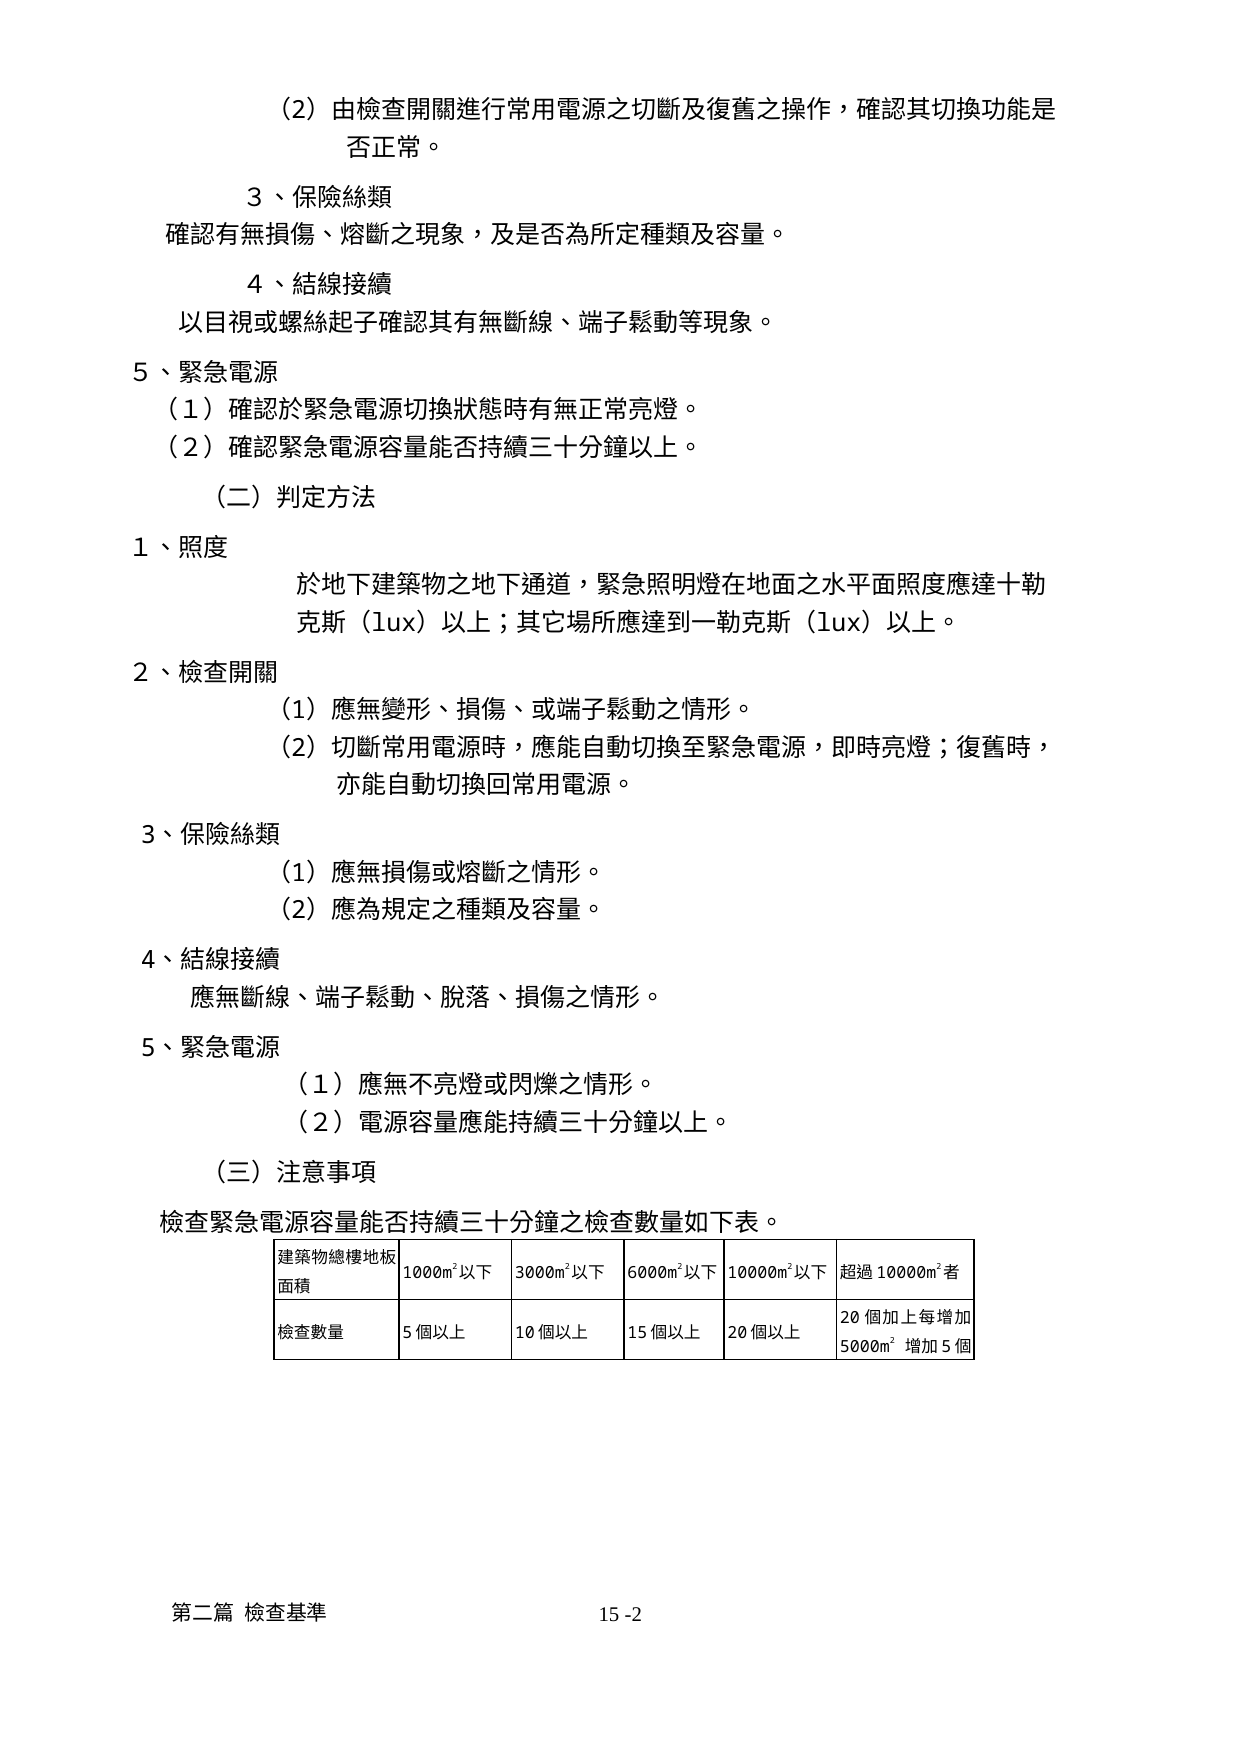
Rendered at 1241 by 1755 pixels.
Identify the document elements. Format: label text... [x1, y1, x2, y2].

text （2）應為規定之種類及容量。 [266, 889, 1069, 926]
text ４、結線接續 [242, 264, 1069, 301]
text （1）應無損傷或熔斷之情形。 [266, 851, 1069, 889]
text 3、保險絲類 [141, 814, 1069, 851]
text 應無斷線、端子鬆動、脫落、損傷之情形。 [171, 976, 1069, 1014]
text （２）電源容量應能持續三十分鐘以上。 [284, 1101, 1069, 1139]
text 於地下建築物之地下通道，緊急照明燈在地面之水平面照度應達十勒克斯（lux）以上；其它場所應達到一勒克斯（lux）以上。 [296, 564, 1069, 639]
table_cell 20個加上每增加5000m2 增加5個 [837, 1300, 973, 1358]
text 5、緊急電源 [141, 1026, 1069, 1064]
table_header 超過10000m2者 [837, 1240, 973, 1298]
text （２）確認緊急電源容量能否持續三十分鐘以上。 [153, 426, 1069, 464]
text （１）應無不亮燈或閃爍之情形。 [284, 1064, 1069, 1101]
table_cell 檢查數量 [275, 1300, 398, 1358]
text 確認有無損傷、熔斷之現象，及是否為所定種類及容量。 [166, 214, 1069, 251]
table_cell 20個以上 [725, 1300, 836, 1358]
table_header 6000m2以下 [625, 1240, 723, 1298]
text （2）由檢查開關進行常用電源之切斷及復舊之操作，確認其切換功能是否正常。 [266, 89, 1069, 164]
text ３、保險絲類 [242, 176, 1069, 214]
table_header 1000m2以下 [400, 1240, 511, 1298]
text （１）確認於緊急電源切換狀態時有無正常亮燈。 [153, 389, 1069, 426]
table_cell 5個以上 [400, 1300, 511, 1358]
table_cell 15個以上 [625, 1300, 723, 1358]
table_header 建築物總樓地板面積 [275, 1240, 398, 1298]
text １、照度 [128, 526, 1069, 564]
text （1）應無變形、損傷、或端子鬆動之情形。 [266, 689, 1069, 726]
table_header 10000m2以下 [725, 1240, 836, 1298]
text 以目視或螺絲起子確認其有無斷線、端子鬆動等現象。 [171, 301, 1069, 339]
table_header 3000m2以下 [512, 1240, 623, 1298]
text 檢查緊急電源容量能否持續三十分鐘之檢查數量如下表。 [159, 1201, 1069, 1239]
table_cell 10個以上 [512, 1300, 623, 1358]
text ２、檢查開關 [128, 651, 1069, 689]
text （二）判定方法 [201, 476, 1069, 514]
text （三）注意事項 [201, 1151, 1069, 1189]
text 4、結線接續 [141, 939, 1069, 976]
text （2）切斷常用電源時，應能自動切換至緊急電源，即時亮燈；復舊時，亦能自動切換回常用電源。 [266, 726, 1069, 801]
text ５、緊急電源 [128, 351, 1069, 389]
